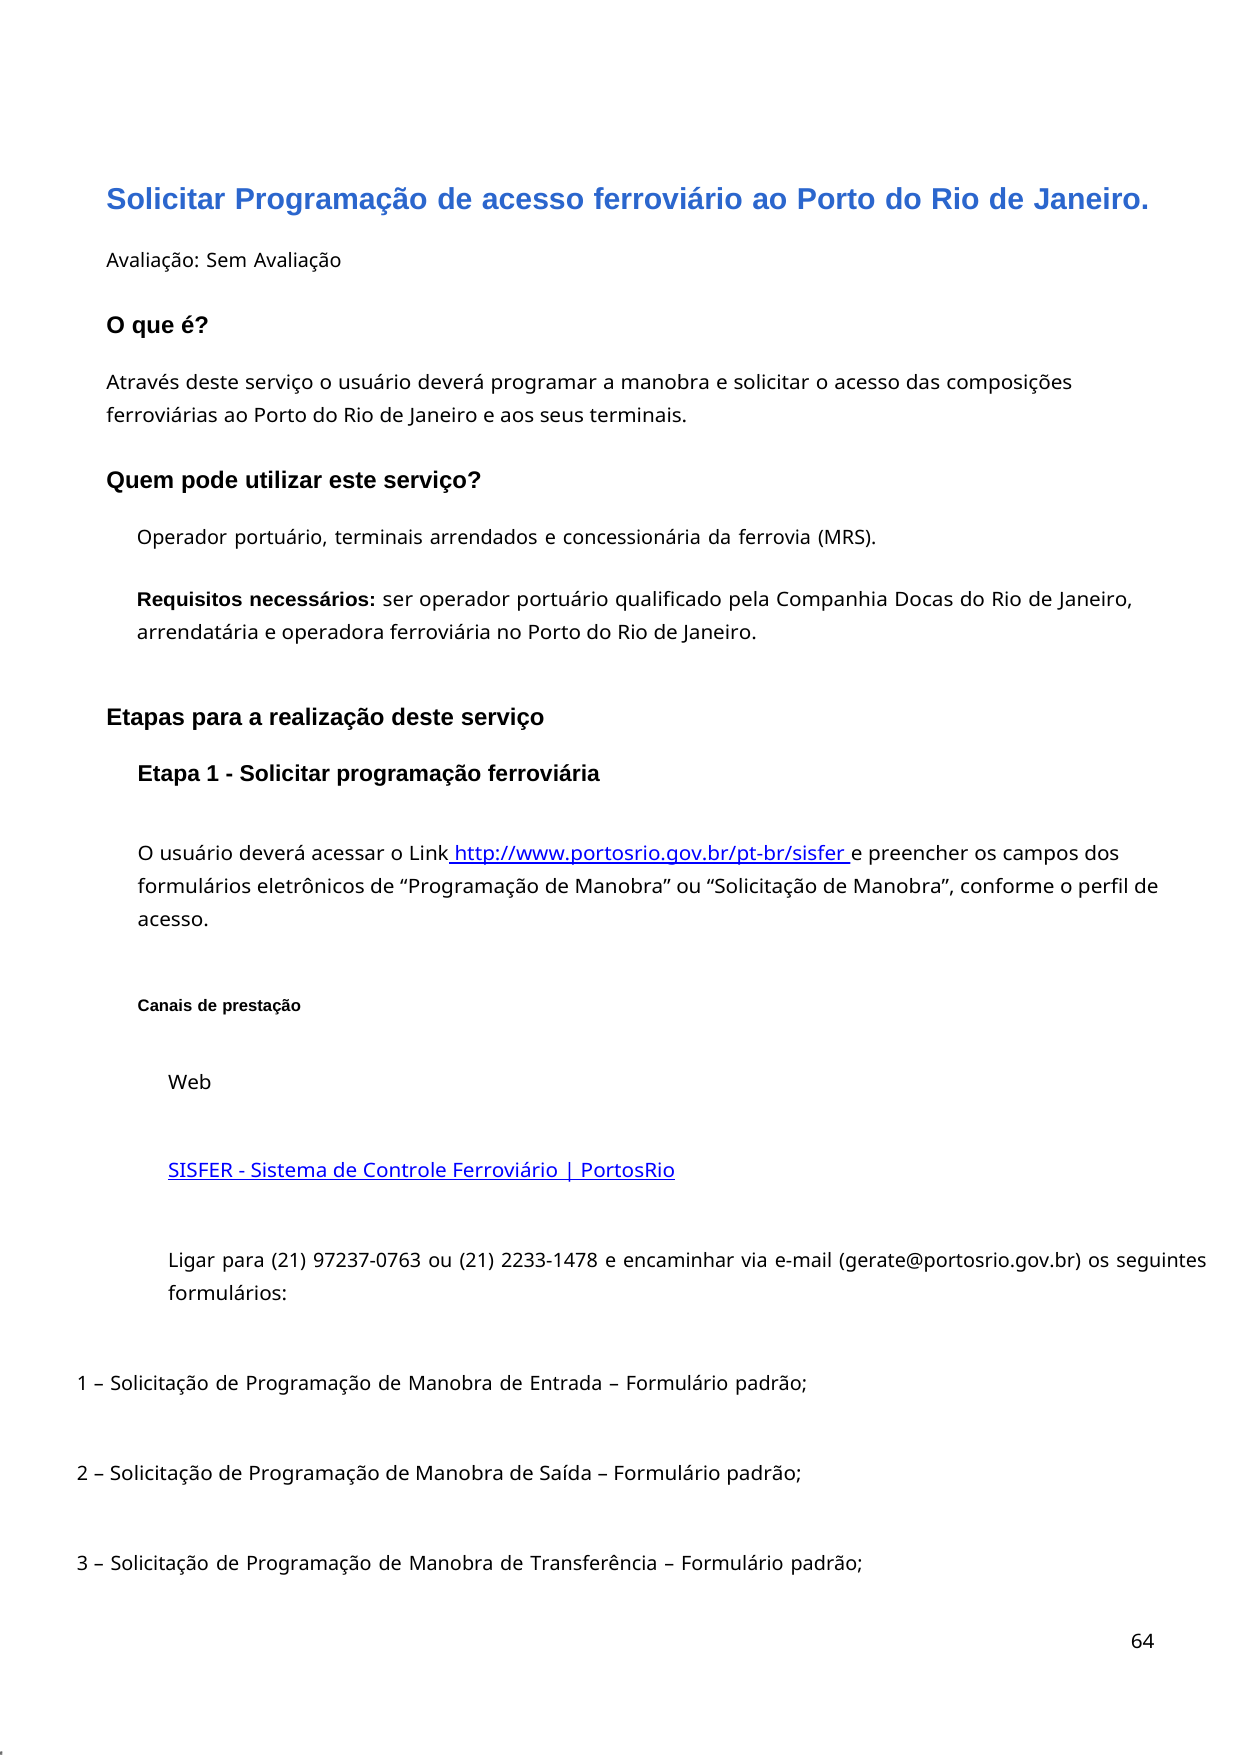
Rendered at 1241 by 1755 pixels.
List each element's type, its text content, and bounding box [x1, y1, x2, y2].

text Web [168, 1068, 1241, 1095]
text Ligar para (21) 97237-0763 ou (21) 2233-1478 e encaminhar via e-mail (gerate@portosrio.gov.br) os seguintes formulários: [168, 1246, 1241, 1306]
subtitle Etapa 1 - Solicitar programação ferroviária [137, 759, 1241, 786]
text SISFER - Sistema de Controle Ferroviário | PortosRio [168, 1156, 1241, 1183]
text O usuário deverá acessar o Link http://www.portosrio.gov.br/pt-br/sisfer e preencher os campos dos formulários eletrônicos de “Programação de Manobra” ou “Solicitação de Manobra”, conforme o perfil de acesso. [137, 839, 1170, 932]
list – Solicitação de Programação de Manobra de Entrada – Formulário padrão; [77, 1369, 1241, 1396]
text Operador portuário, terminais arrendados e concessionária da ferrovia (MRS). [137, 523, 1241, 550]
list – Solicitação de Programação de Manobra de Saída – Formulário padrão; [77, 1459, 1241, 1486]
text Requisitos necessários: ser operador portuário qualificado pela Companhia Docas do Rio de Janeiro, arrendatária e operadora ferroviária no Porto do Rio de Janeiro. [137, 585, 1170, 646]
subtitle Solicitar Programação de acesso ferroviário ao Porto do Rio de Janeiro. [106, 181, 1241, 216]
text Através deste serviço o usuário deverá programar a manobra e solicitar o acesso das composições ferroviárias ao Porto do Rio de Janeiro e aos seus terminais. [106, 369, 1170, 429]
list – Solicitação de Programação de Manobra de Transferência – Formulário padrão; [77, 1549, 1241, 1576]
text Canais de prestação [137, 996, 1241, 1015]
subtitle Quem pode utilizar este serviço? [106, 466, 1241, 493]
text Avaliação: Sem Avaliação [106, 247, 1241, 273]
subtitle O que é? [106, 311, 1241, 339]
subtitle Etapas para a realização deste serviço [106, 703, 1241, 731]
